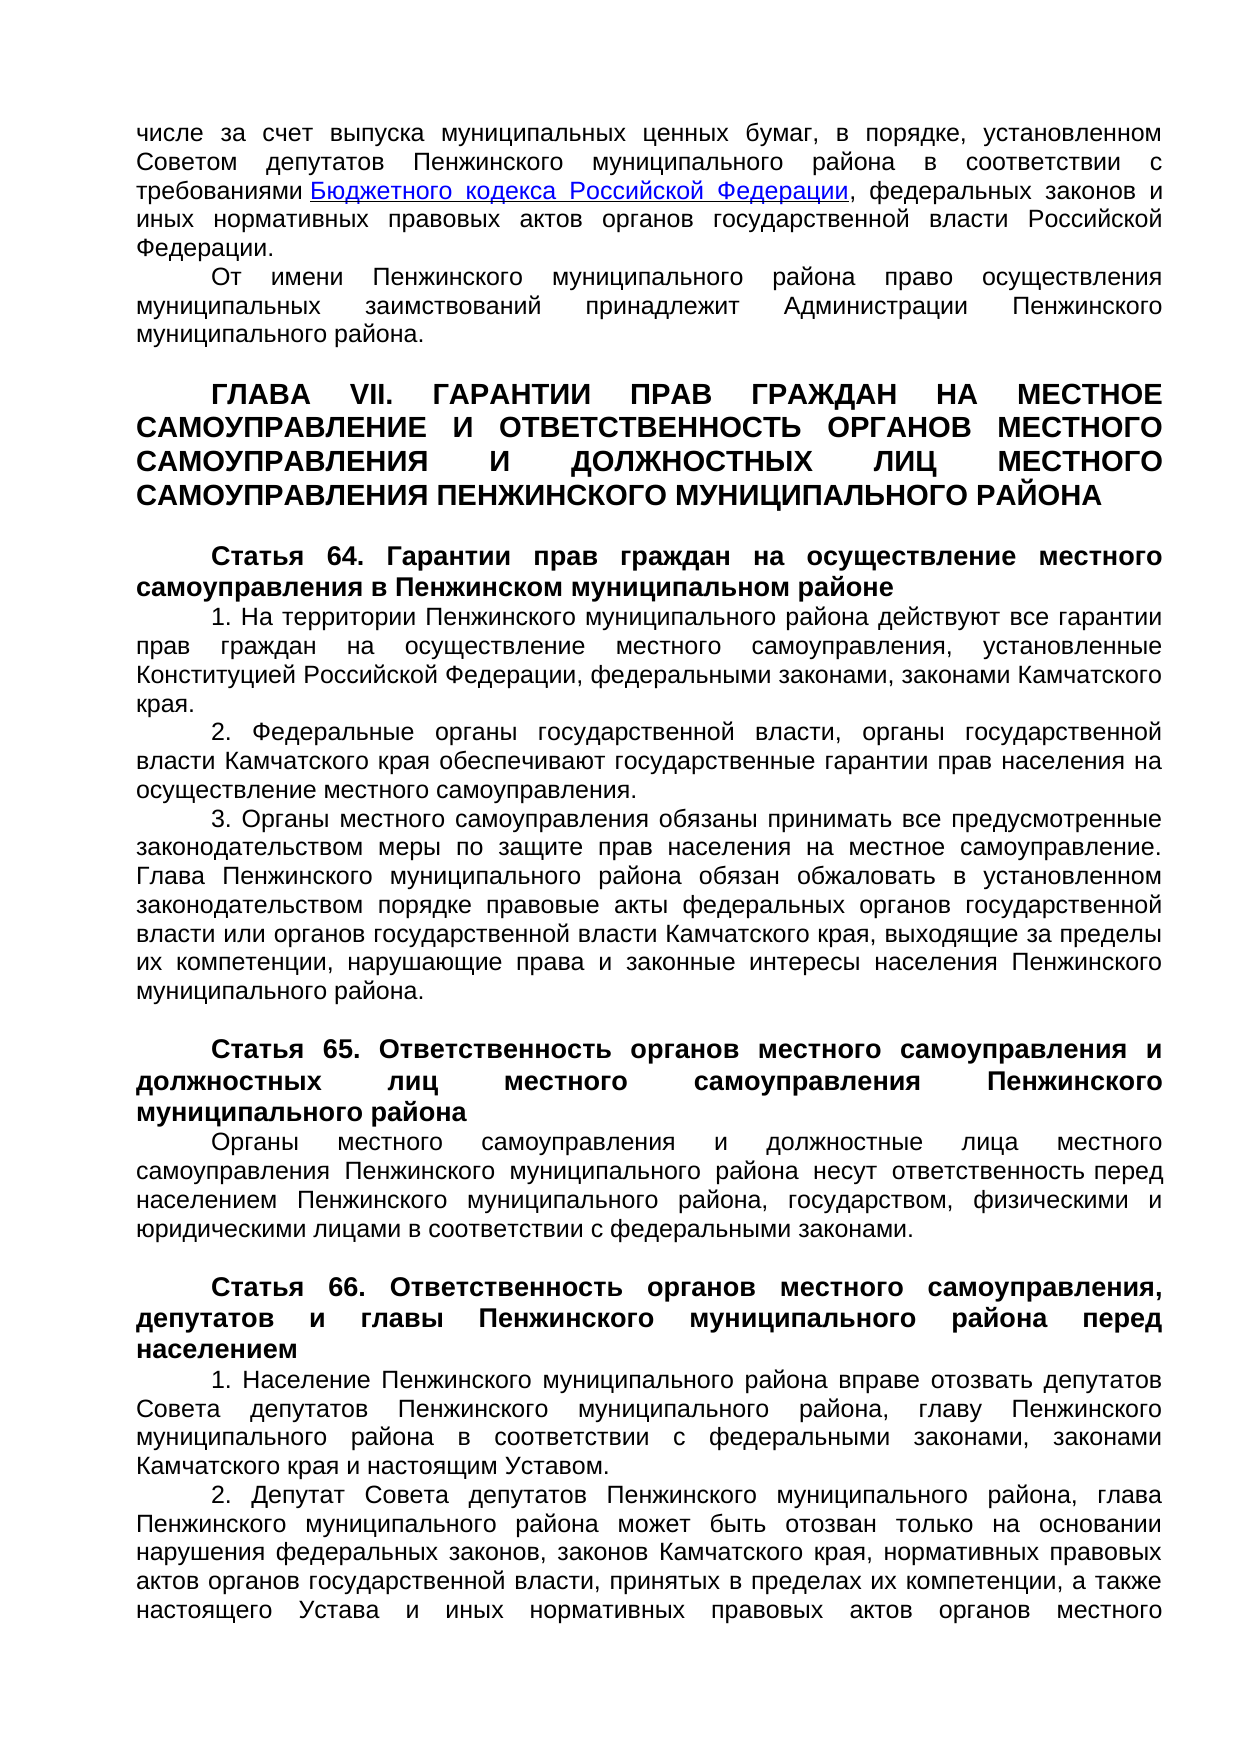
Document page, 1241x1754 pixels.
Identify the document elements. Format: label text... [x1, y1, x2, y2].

text 3. Органы местного самоуправления обязаны принимать все предусмотренные законодательством меры по защите прав населения на местное самоуправление. Глава Пенжинского муниципального района обязан обжаловать в установленном законодательством порядке правовые акты федеральных органов государственной власти или органов государственной власти Камчатского края, выходящие за пределы их компетенции, нарушающие права и законные интересы населения Пенжинского муниципального района. [136, 803, 1163, 1005]
text ГЛАВА VII. ГАРАНТИИ ПРАВ ГРАЖДАН НА МЕСТНОЕ САМОУПРАВЛЕНИЕ И ОТВЕТСТВЕННОСТЬ ОРГАНОВ МЕСТНОГО САМОУПРАВЛЕНИЯ И ДОЛЖНОСТНЫХ ЛИЦ МЕСТНОГО САМОУПРАВЛЕНИЯ ПЕНЖИНСКОГО МУНИЦИПАЛЬНОГО РАЙОНА [136, 377, 1163, 511]
text 1. Население Пенжинского муниципального района вправе отозвать депутатов Совета депутатов Пенжинского муниципального района, главу Пенжинского муниципального района в соответствии с федеральными законами, законами Камчатского края и настоящим Уставом. [136, 1365, 1163, 1480]
text Органы местного самоуправления и должностные лица местного самоуправления Пенжинского муниципального района несут ответственность перед населением Пенжинского муниципального района, государством, физическими и юридическими лицами в соответствии с федеральными законами. [136, 1127, 1163, 1242]
text числе за счет выпуска муниципальных ценных бумаг, в порядке, установленном Советом депутатов Пенжинского муниципального района в соответствии с требованиями Бюджетного кодекса Российской Федерации, федеральных законов и иных нормативных правовых актов органов государственной власти Российской Федерации. [136, 118, 1163, 262]
text Статья 65. Ответственность органов местного самоуправления и должностных лиц местного самоуправления Пенжинского муниципального района [136, 1033, 1163, 1127]
text 2. Депутат Совета депутатов Пенжинского муниципального района, глава Пенжинского муниципального района может быть отозван только на основании нарушения федеральных законов, законов Камчатского края, нормативных правовых актов органов государственной власти, принятых в пределах их компетенции, а также настоящего Устава и иных нормативных правовых актов органов местного [136, 1480, 1163, 1623]
text 2. Федеральные органы государственной власти, органы государственной власти Камчатского края обеспечивают государственные гарантии прав населения на осуществление местного самоуправления. [136, 717, 1163, 803]
text 1. На территории Пенжинского муниципального района действуют все гарантии прав граждан на осуществление местного самоуправления, установленные Конституцией Российской Федерации, федеральными законами, законами Камчатского края. [136, 602, 1163, 717]
text Статья 66. Ответственность органов местного самоуправления, депутатов и главы Пенжинского муниципального района перед населением [136, 1271, 1163, 1365]
text Статья 64. Гарантии прав граждан на осуществление местного самоуправления в Пенжинском муниципальном районе [136, 540, 1163, 602]
text От имени Пенжинского муниципального района право осуществления муниципальных заимствований принадлежит Администрации Пенжинского муниципального района. [136, 262, 1163, 348]
